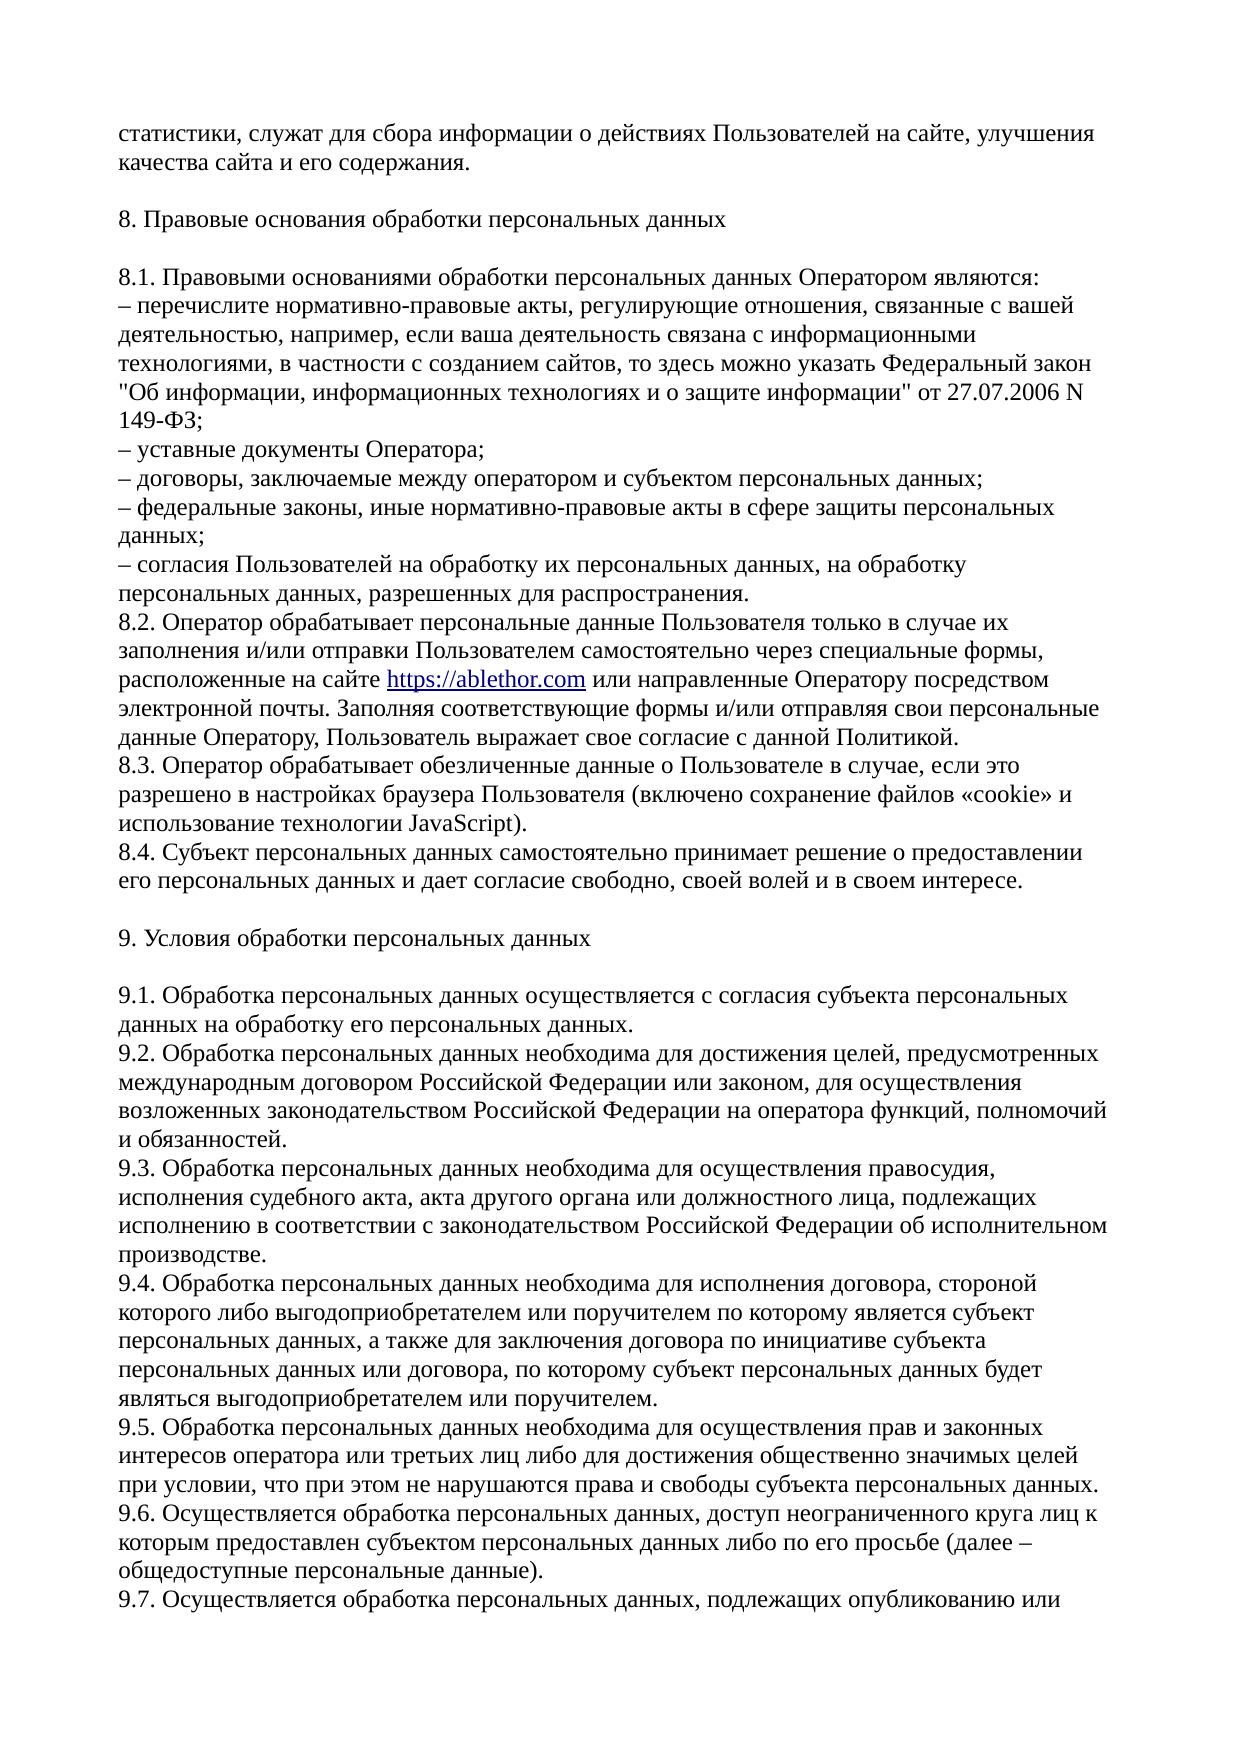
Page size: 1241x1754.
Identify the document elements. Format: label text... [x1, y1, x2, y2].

text – федеральные законы, иные нормативно-правовые акты в сфере защиты персональных данных; [118, 492, 1122, 549]
text – договоры, заключаемые между оператором и субъектом персональных данных; [118, 463, 1122, 492]
text – уставные документы Оператора; [118, 434, 1122, 463]
text 9.4. Обработка персональных данных необходима для исполнения договора, стороной которого либо выгодоприобретателем или поручителем по которому является субъект персональных данных, а также для заключения договора по инициативе субъекта персональных данных или договора, по которому субъект персональных данных будет являться выгодоприобретателем или поручителем. [118, 1268, 1122, 1412]
text 8. Правовые основания обработки персональных данных [118, 204, 1122, 233]
text 9.1. Обработка персональных данных осуществляется с согласия субъекта персональных данных на обработку его персональных данных. [118, 981, 1122, 1038]
text – согласия Пользователей на обработку их персональных данных, на обработку персональных данных, разрешенных для распространения. [118, 549, 1122, 607]
text 9.6. Осуществляется обработка персональных данных, доступ неограниченного круга лиц к которым предоставлен субъектом персональных данных либо по его просьбе (далее – общедоступные персональные данные). [118, 1498, 1122, 1584]
text 8.2. Оператор обрабатывает персональные данные Пользователя только в случае их заполнения и/или отправки Пользователем самостоятельно через специальные формы, расположенные на сайте https://ablethor.com или направленные Оператору посредством электронной почты. Заполняя соответствующие формы и/или отправляя свои персональные данные Оператору, Пользователь выражает свое согласие с данной Политикой. [118, 607, 1122, 751]
text 8.3. Оператор обрабатывает обезличенные данные о Пользователе в случае, если это разрешено в настройках браузера Пользователя (включено сохранение файлов «cookie» и использование технологии JavaScript). [118, 751, 1122, 837]
text 9.3. Обработка персональных данных необходима для осуществления правосудия, исполнения судебного акта, акта другого органа или должностного лица, подлежащих исполнению в соответствии с законодательством Российской Федерации об исполнительном производстве. [118, 1153, 1122, 1268]
text 9.2. Обработка персональных данных необходима для достижения целей, предусмотренных международным договором Российской Федерации или законом, для осуществления возложенных законодательством Российской Федерации на оператора функций, полномочий и обязанностей. [118, 1038, 1122, 1153]
text 9.5. Обработка персональных данных необходима для осуществления прав и законных интересов оператора или третьих лиц либо для достижения общественно значимых целей при условии, что при этом не нарушаются права и свободы субъекта персональных данных. [118, 1412, 1122, 1498]
text 8.4. Субъект персональных данных самостоятельно принимает решение о предоставлении его персональных данных и дает согласие свободно, своей волей и в своем интересе. [118, 837, 1122, 894]
text 9. Условия обработки персональных данных [118, 923, 1122, 952]
text – перечислите нормативно-правовые акты, регулирующие отношения, связанные с вашей деятельностью, например, если ваша деятельность связана с информационными технологиями, в частности с созданием сайтов, то здесь можно указать Федеральный закон "Об информации, информационных технологиях и о защите информации" от 27.07.2006 N 149-ФЗ; [118, 291, 1122, 434]
text статистики, служат для сбора информации о действиях Пользователей на сайте, улучшения качества сайта и его содержания. [118, 118, 1122, 176]
text 8.1. Правовыми основаниями обработки персональных данных Оператором являются: [118, 262, 1122, 291]
text 9.7. Осуществляется обработка персональных данных, подлежащих опубликованию или [118, 1584, 1122, 1613]
